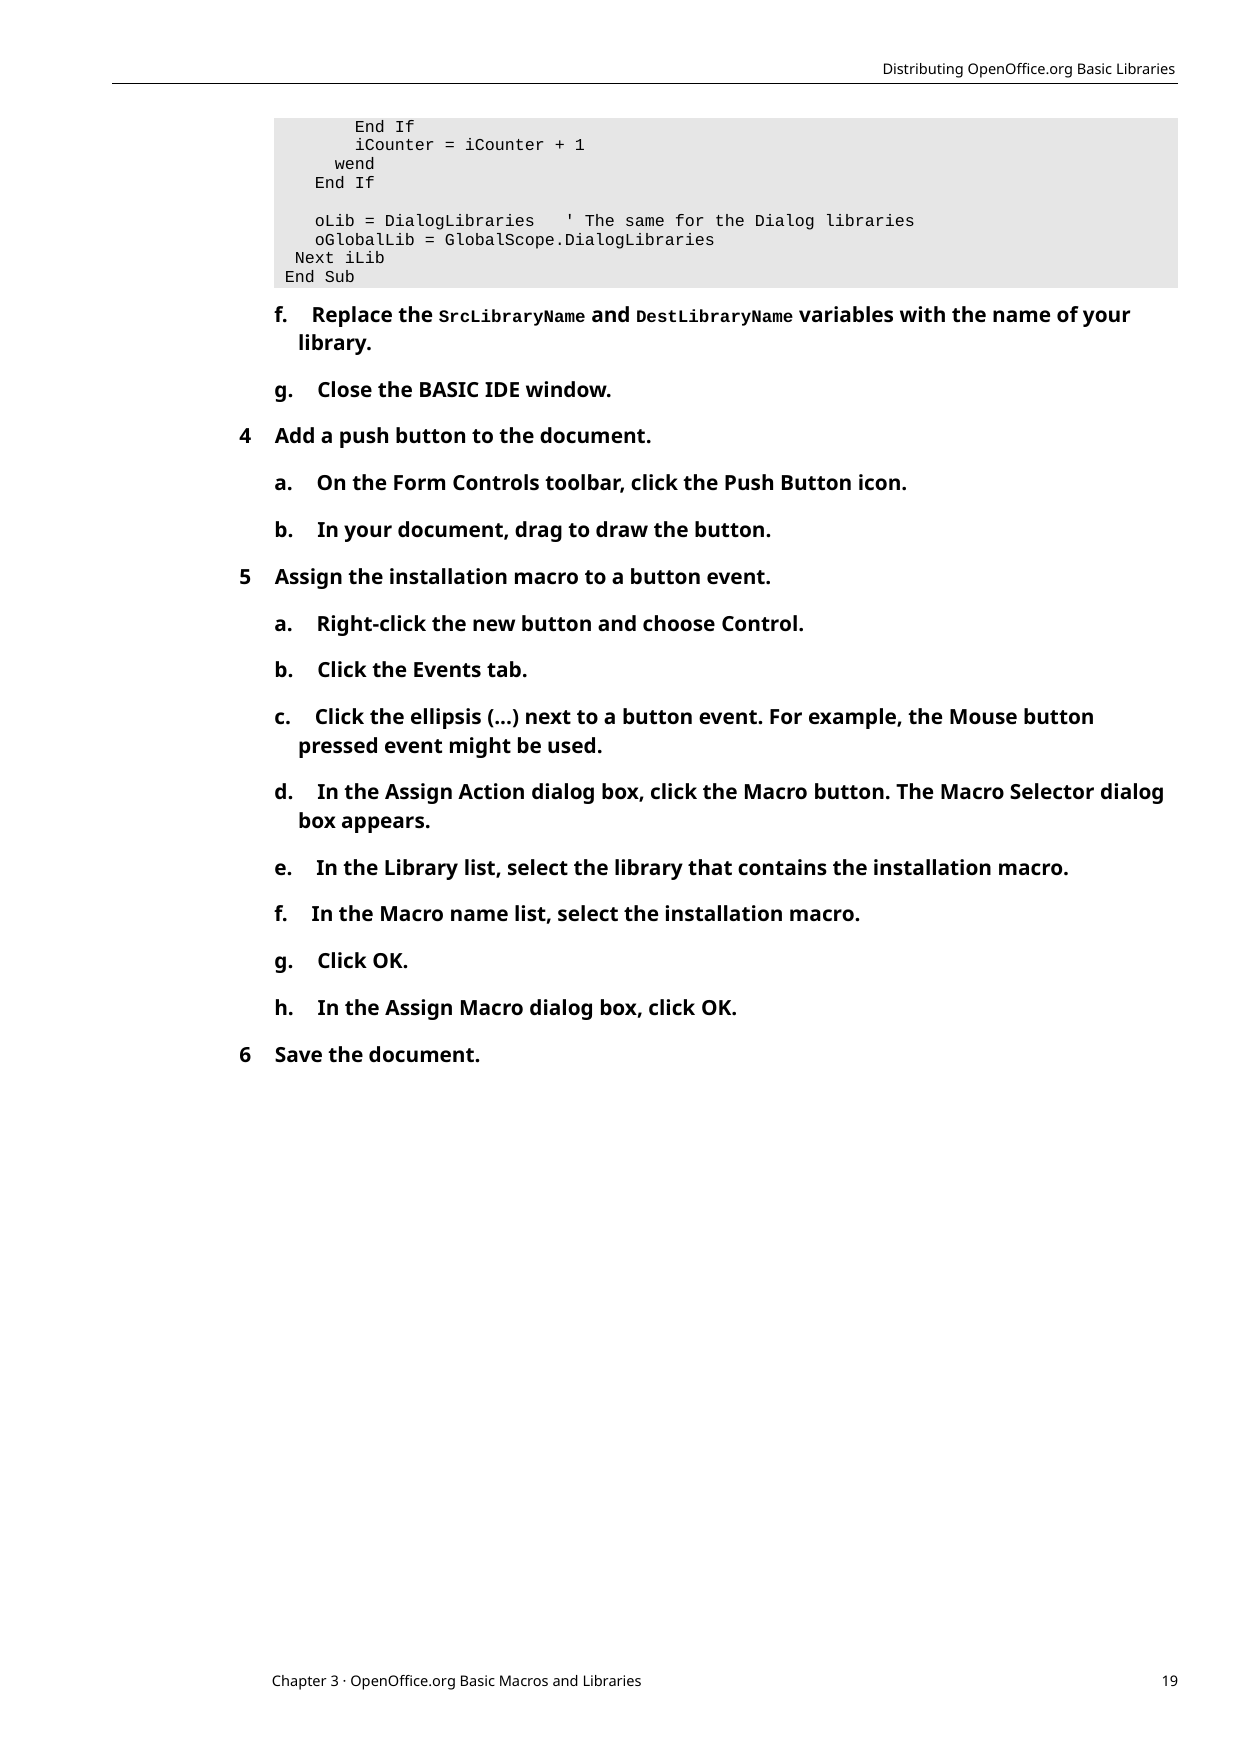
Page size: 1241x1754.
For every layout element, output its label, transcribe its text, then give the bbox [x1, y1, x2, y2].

list In the Assign Action dialog box, click the Macro button. The Macro Selector dialog box appears. [274, 777, 1178, 834]
list In the Macro name list, select the installation macro. [274, 899, 1178, 928]
list On the Form Controls toolbar, click the Push Button icon. [274, 468, 1178, 497]
list Click the Events tab. [274, 656, 1178, 684]
list Replace the SrcLibraryName and DestLibraryName variables with the name of your library. [274, 300, 1178, 357]
list In the Library list, select the library that contains the installation macro. [274, 853, 1178, 881]
list Save the document. [274, 1040, 1178, 1068]
list End If iCounter = iCounter + 1 wend End If oLib = DialogLibraries ' The same for the Dialog libraries oGlobalLib = GlobalScope.DialogLibraries Next iLib End Sub [274, 118, 1178, 288]
list Right-click the new button and choose Control. [274, 609, 1178, 637]
list Close the BASIC IDE window. [274, 375, 1178, 403]
list Assign the installation macro to a button event. [274, 562, 1178, 590]
list In your document, drag to draw the button. [274, 515, 1178, 544]
list In the Assign Macro dialog box, click OK. [274, 993, 1178, 1021]
list Click the ellipsis (...) next to a button event. For example, the Mouse button pressed event might be used. [274, 702, 1178, 759]
list Add a push button to the document. [274, 422, 1178, 450]
list Click OK. [274, 946, 1178, 975]
